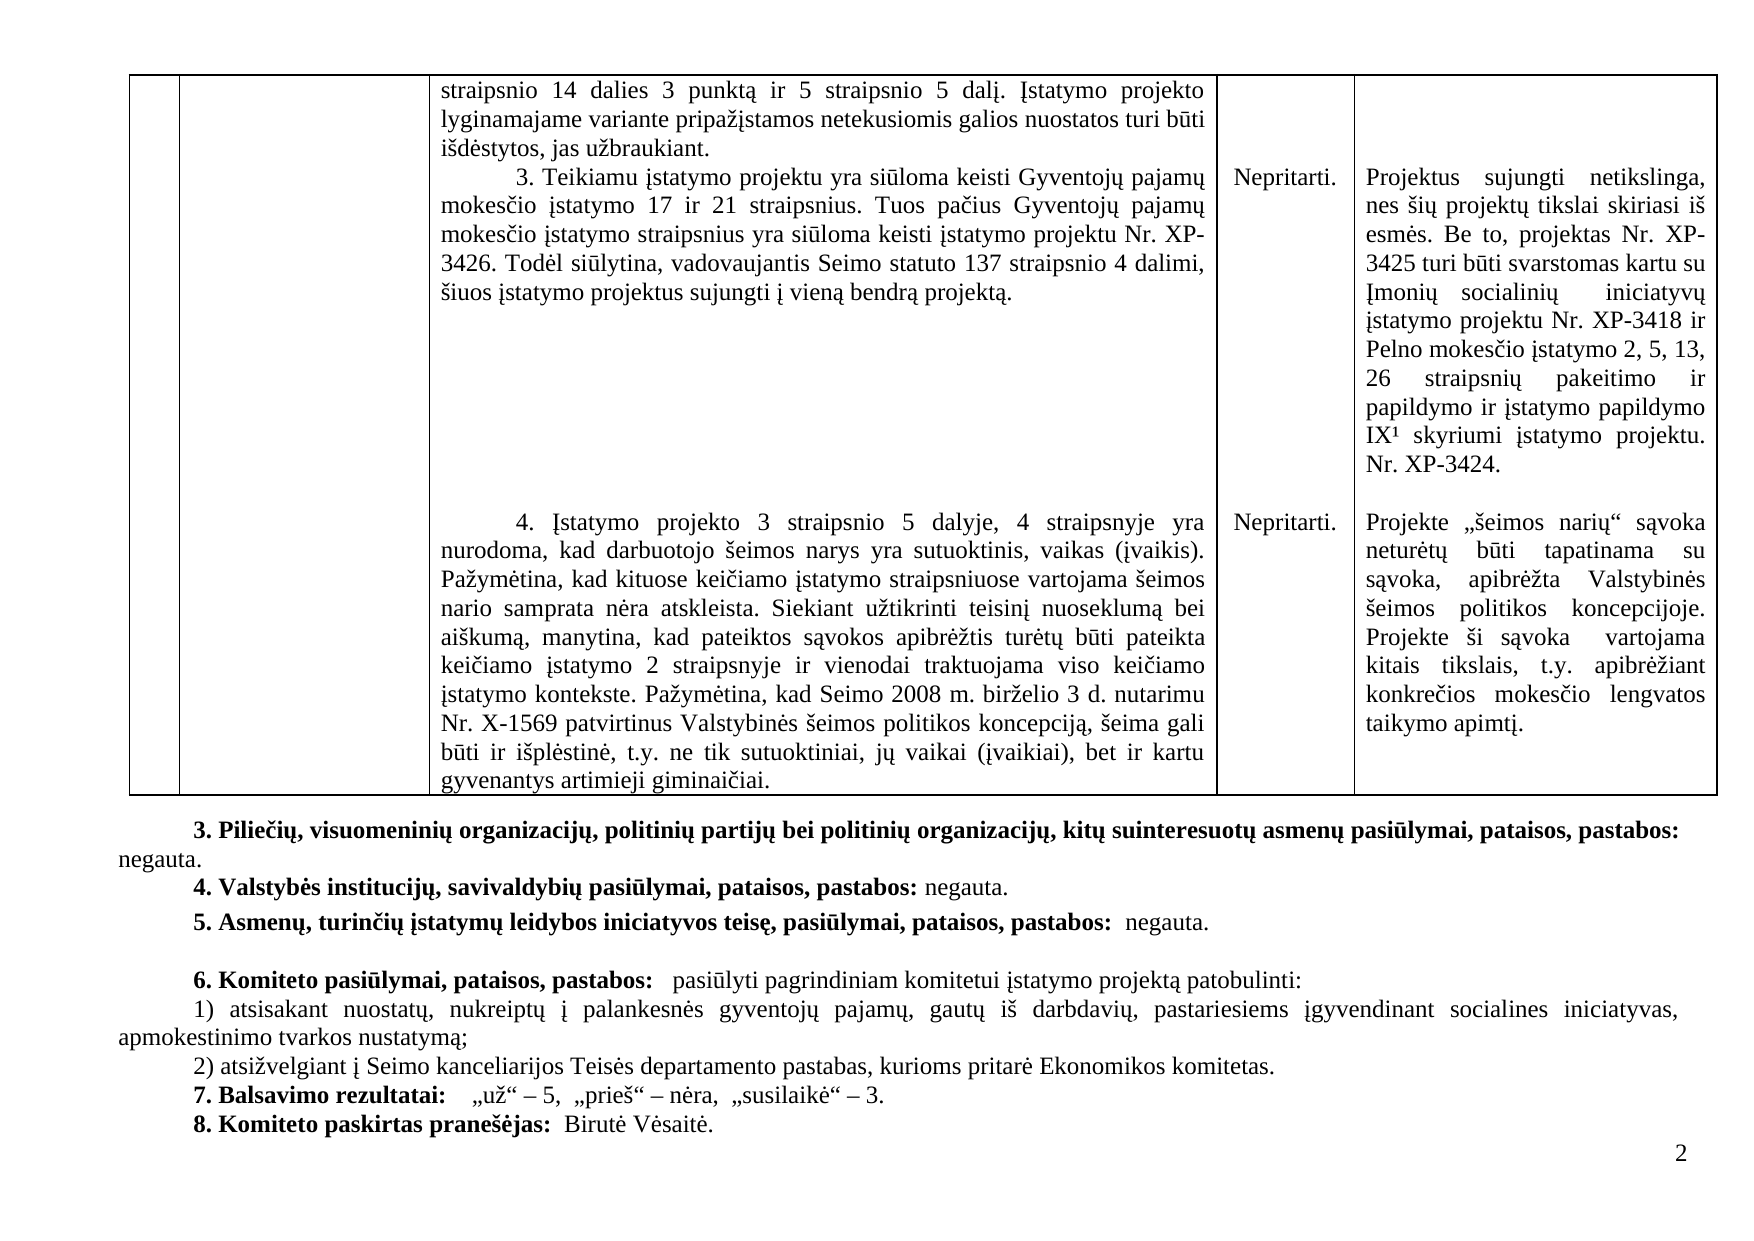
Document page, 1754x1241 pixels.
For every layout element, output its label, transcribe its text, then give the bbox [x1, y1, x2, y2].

table_cell straipsnio 14 dalies 3 punktą ir 5 straipsnio 5 dalį. Įstatymo projekto lyginamajame variante pripažįstamos netekusiomis galios nuostatos turi būti išdėstytos, jas užbraukiant. 3. Teikiamu įstatymo projektu yra siūloma keisti Gyventojų pajamų mokesčio įstatymo 17 ir 21 straipsnius. Tuos pačius Gyventojų pajamų mokesčio įstatymo straipsnius yra siūloma keisti įstatymo projektu Nr. XP-3426. Todėl siūlytina, vadovaujantis Seimo statuto 137 straipsnio 4 dalimi, šiuos įstatymo projektus sujungti į vieną bendrą projektą. 4. Įstatymo projekto 3 straipsnio 5 dalyje, 4 straipsnyje yra nurodoma, kad darbuotojo šeimos narys yra sutuoktinis, vaikas (įvaikis). Pažymėtina, kad kituose keičiamo įstatymo straipsniuose vartojama šeimos nario samprata nėra atskleista. Siekiant užtikrinti teisinį nuoseklumą bei aiškumą, manytina, kad pateiktos sąvokos apibrėžtis turėtų būti pateikta keičiamo įstatymo 2 straipsnyje ir vienodai traktuojama viso keičiamo įstatymo kontekste. Pažymėtina, kad Seimo 2008 m. birželio 3 d. nutarimu Nr. X-1569 patvirtinus Valstybinės šeimos politikos koncepciją, šeima gali būti ir išplėstinė, t.y. ne tik sutuoktiniai, jų vaikai (įvaikiai), bet ir kartu gyvenantys artimieji giminaičiai. [430, 76, 1216, 794]
table_cell Projektus sujungti netikslinga, nes šių projektų tikslai skiriasi iš esmės. Be to, projektas Nr. XP-3425 turi būti svarstomas kartu su Įmonių socialinių iniciatyvų įstatymo projektu Nr. XP-3418 ir Pelno mokesčio įstatymo 2, 5, 13, 26 straipsnių pakeitimo ir papildymo ir įstatymo papildymo IX¹ skyriumi įstatymo projektu. Nr. XP-3424. Projekte „šeimos narių“ sąvoka neturėtų būti tapatinama su sąvoka, apibrėžta Valstybinės šeimos politikos koncepcijoje. Projekte ši sąvoka vartojama kitais tikslais, t.y. apibrėžiant konkrečios mokesčio lengvatos taikymo apimtį. [1355, 76, 1716, 794]
text 2) atsižvelgiant į Seimo kanceliarijos Teisės departamento pastabas, kurioms pritarė Ekonomikos komitetas. [118, 1051, 1681, 1080]
table_cell [180, 76, 429, 794]
table_cell [130, 76, 179, 794]
text 4. Valstybės institucijų, savivaldybių pasiūlymai, pataisos, pastabos: negauta. [118, 872, 1687, 901]
text 5. Asmenų, turinčių įstatymų leidybos iniciatyvos teisę, pasiūlymai, pataisos, pastabos: negauta. [118, 907, 1732, 936]
text 6. Komiteto pasiūlymai, pataisos, pastabos: pasiūlyti pagrindiniam komitetui įstatymo projektą patobulinti: [118, 965, 1681, 994]
text 1) atsisakant nuostatų, nukreiptų į palankesnės gyventojų pajamų, gautų iš darbdavių, pastariesiems įgyvendinant socialines iniciatyvas, apmokestinimo tvarkos nustatymą; [118, 994, 1681, 1051]
text 3. Piliečių, visuomeninių organizacijų, politinių partijų bei politinių organizacijų, kitų suinteresuotų asmenų pasiūlymai, pataisos, pastabos: negauta. [118, 815, 1687, 872]
table_cell Nepritarti. Nepritarti. [1218, 76, 1354, 794]
text 7. Balsavimo rezultatai: „už“ – 5, „prieš“ – nėra, „susilaikė“ – 3. [118, 1080, 1681, 1109]
text 8. Komiteto paskirtas pranešėjas: Birutė Vėsaitė. [118, 1109, 1706, 1137]
